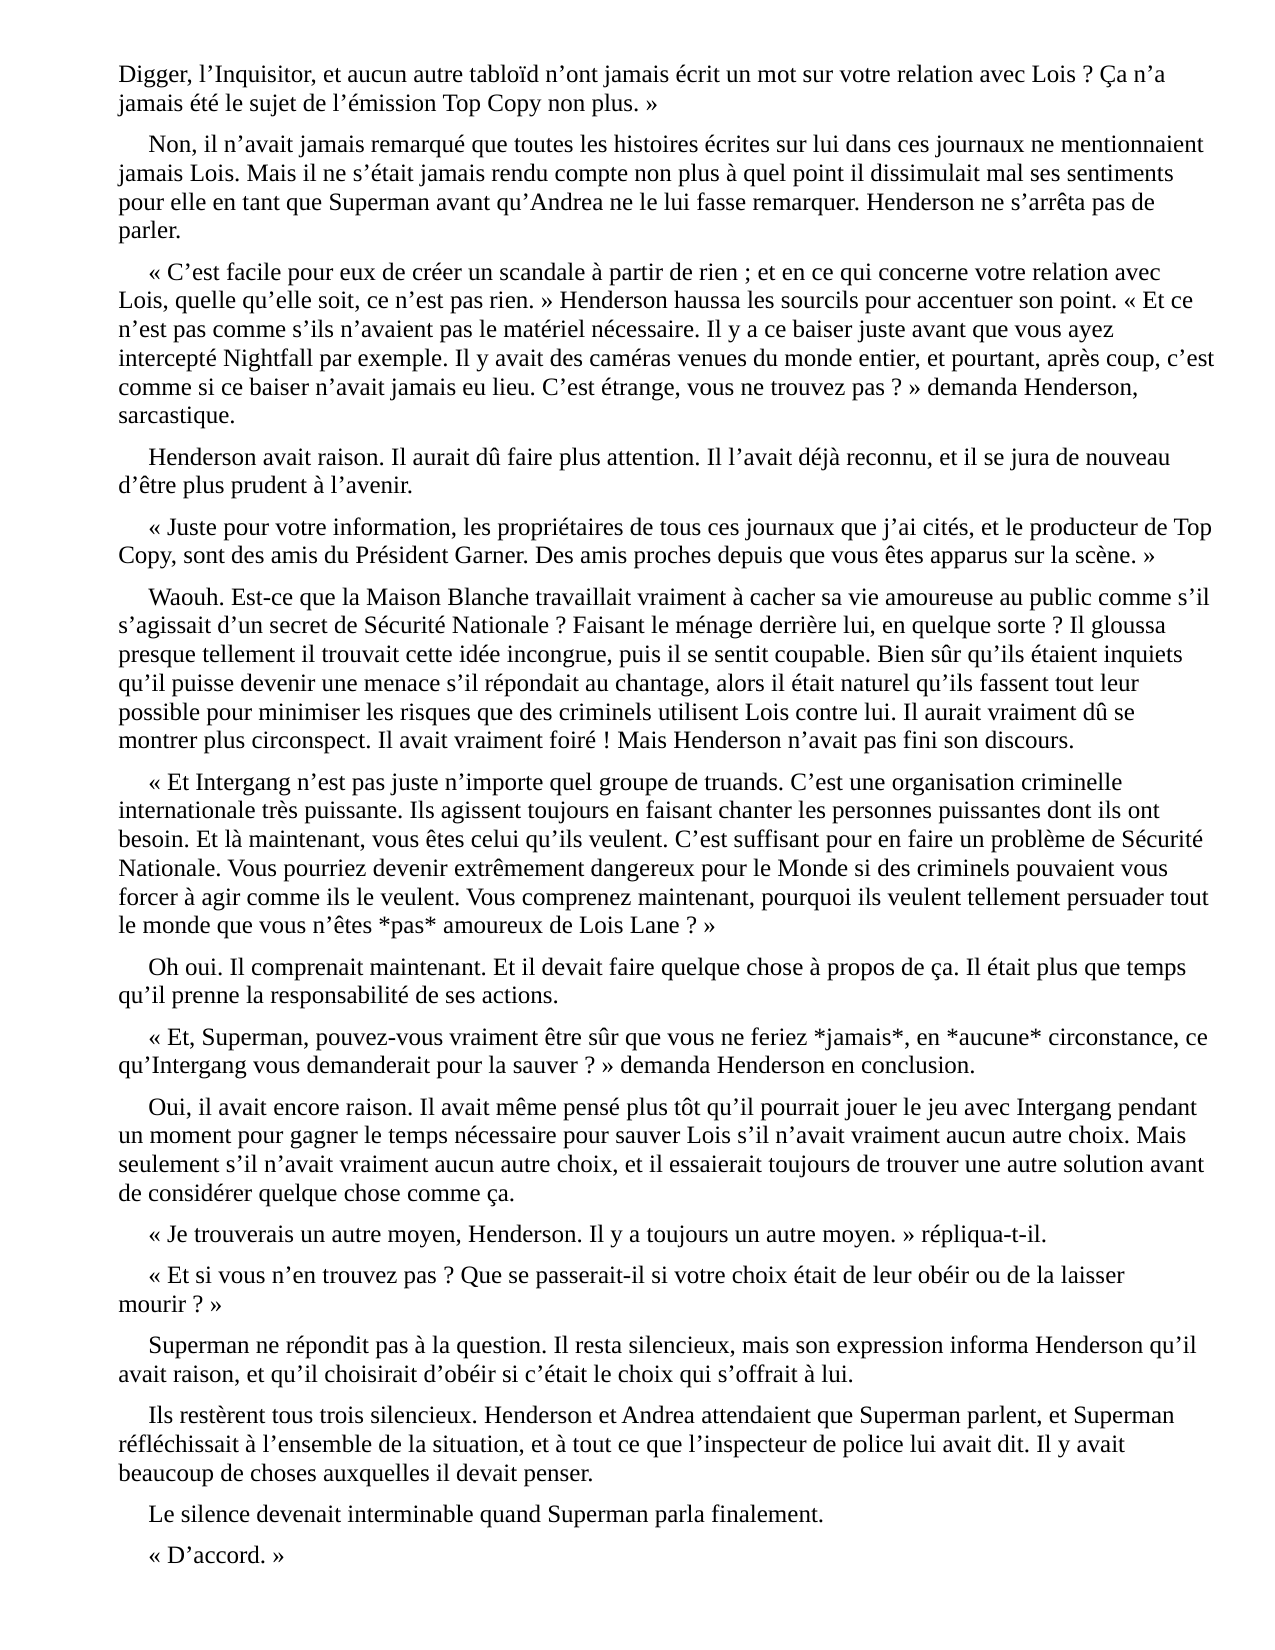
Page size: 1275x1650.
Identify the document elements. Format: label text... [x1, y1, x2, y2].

text Henderson avait raison. Il aurait dû faire plus attention. Il l’avait déjà reconnu, et il se jura de nouveau d’être plus prudent à l’avenir. [118, 442, 1216, 499]
text « D’accord. » [118, 1540, 1216, 1569]
text Oui, il avait encore raison. Il avait même pensé plus tôt qu’il pourrait jouer le jeu avec Intergang pendant un moment pour gagner le temps nécessaire pour sauver Lois s’il n’avait vraiment aucun autre choix. Mais seulement s’il n’avait vraiment aucun autre choix, et il essaierait toujours de trouver une autre solution avant de considérer quelque chose comme ça. [118, 1092, 1216, 1207]
text Le silence devenait interminable quand Superman parla finalement. [118, 1499, 1216, 1528]
text « C’est facile pour eux de créer un scandale à partir de rien ; et en ce qui concerne votre relation avec Lois, quelle qu’elle soit, ce n’est pas rien. » Henderson haussa les sourcils pour accentuer son point. « Et ce n’est pas comme s’ils n’avaient pas le matériel nécessaire. Il y a ce baiser juste avant que vous ayez intercepté Nightfall par exemple. Il y avait des caméras venues du monde entier, et pourtant, après coup, c’est comme si ce baiser n’avait jamais eu lieu. C’est étrange, vous ne trouvez pas ? » demanda Henderson, sarcastique. [118, 257, 1216, 429]
text Ils restèrent tous trois silencieux. Henderson et Andrea attendaient que Superman parlent, et Superman réfléchissait à l’ensemble de la situation, et à tout ce que l’inspecteur de police lui avait dit. Il y avait beaucoup de choses auxquelles il devait penser. [118, 1400, 1216, 1487]
text « Et si vous n’en trouvez pas ? Que se passerait-il si votre choix était de leur obéir ou de la laisser mourir ? » [118, 1260, 1216, 1318]
text « Et, Superman, pouvez-vous vraiment être sûr que vous ne feriez *jamais*, en *aucune* circonstance, ce qu’Intergang vous demanderait pour la sauver ? » demanda Henderson en conclusion. [118, 1022, 1216, 1079]
text Oh oui. Il comprenait maintenant. Et il devait faire quelque chose à propos de ça. Il était plus que temps qu’il prenne la responsabilité de ses actions. [118, 952, 1216, 1009]
text Superman ne répondit pas à la question. Il resta silencieux, mais son expression informa Henderson qu’il avait raison, et qu’il choisirait d’obéir si c’était le choix qui s’offrait à lui. [118, 1330, 1216, 1388]
text Non, il n’avait jamais remarqué que toutes les histoires écrites sur lui dans ces journaux ne mentionnaient jamais Lois. Mais il ne s’était jamais rendu compte non plus à quel point il dissimulait mal ses sentiments pour elle en tant que Superman avant qu’Andrea ne le lui fasse remarquer. Henderson ne s’arrêta pas de parler. [118, 129, 1216, 244]
text Waouh. Est-ce que la Maison Blanche travaillait vraiment à cacher sa vie amoureuse au public comme s’il s’agissait d’un secret de Sécurité Nationale ? Faisant le ménage derrière lui, en quelque sorte ? Il gloussa presque tellement il trouvait cette idée incongrue, puis il se sentit coupable. Bien sûr qu’ils étaient inquiets qu’il puisse devenir une menace s’il répondait au chantage, alors il était naturel qu’ils fassent tout leur possible pour minimiser les risques que des criminels utilisent Lois contre lui. Il aurait vraiment dû se montrer plus circonspect. Il avait vraiment foiré ! Mais Henderson n’avait pas fini son discours. [118, 582, 1216, 754]
text Digger, l’Inquisitor, et aucun autre tabloïd n’ont jamais écrit un mot sur votre relation avec Lois ? Ça n’a jamais été le sujet de l’émission Top Copy non plus. » [118, 59, 1216, 117]
text « Et Intergang n’est pas juste n’importe quel groupe de truands. C’est une organisation criminelle internationale très puissante. Ils agissent toujours en faisant chanter les personnes puissantes dont ils ont besoin. Et là maintenant, vous êtes celui qu’ils veulent. C’est suffisant pour en faire un problème de Sécurité Nationale. Vous pourriez devenir extrêmement dangereux pour le Monde si des criminels pouvaient vous forcer à agir comme ils le veulent. Vous comprenez maintenant, pourquoi ils veulent tellement persuader tout le monde que vous n’êtes *pas* amoureux de Lois Lane ? » [118, 767, 1216, 939]
text « Je trouverais un autre moyen, Henderson. Il y a toujours un autre moyen. » répliqua-t-il. [118, 1219, 1216, 1248]
text « Juste pour votre information, les propriétaires de tous ces journaux que j’ai cités, et le producteur de Top Copy, sont des amis du Président Garner. Des amis proches depuis que vous êtes apparus sur la scène. » [118, 512, 1216, 569]
